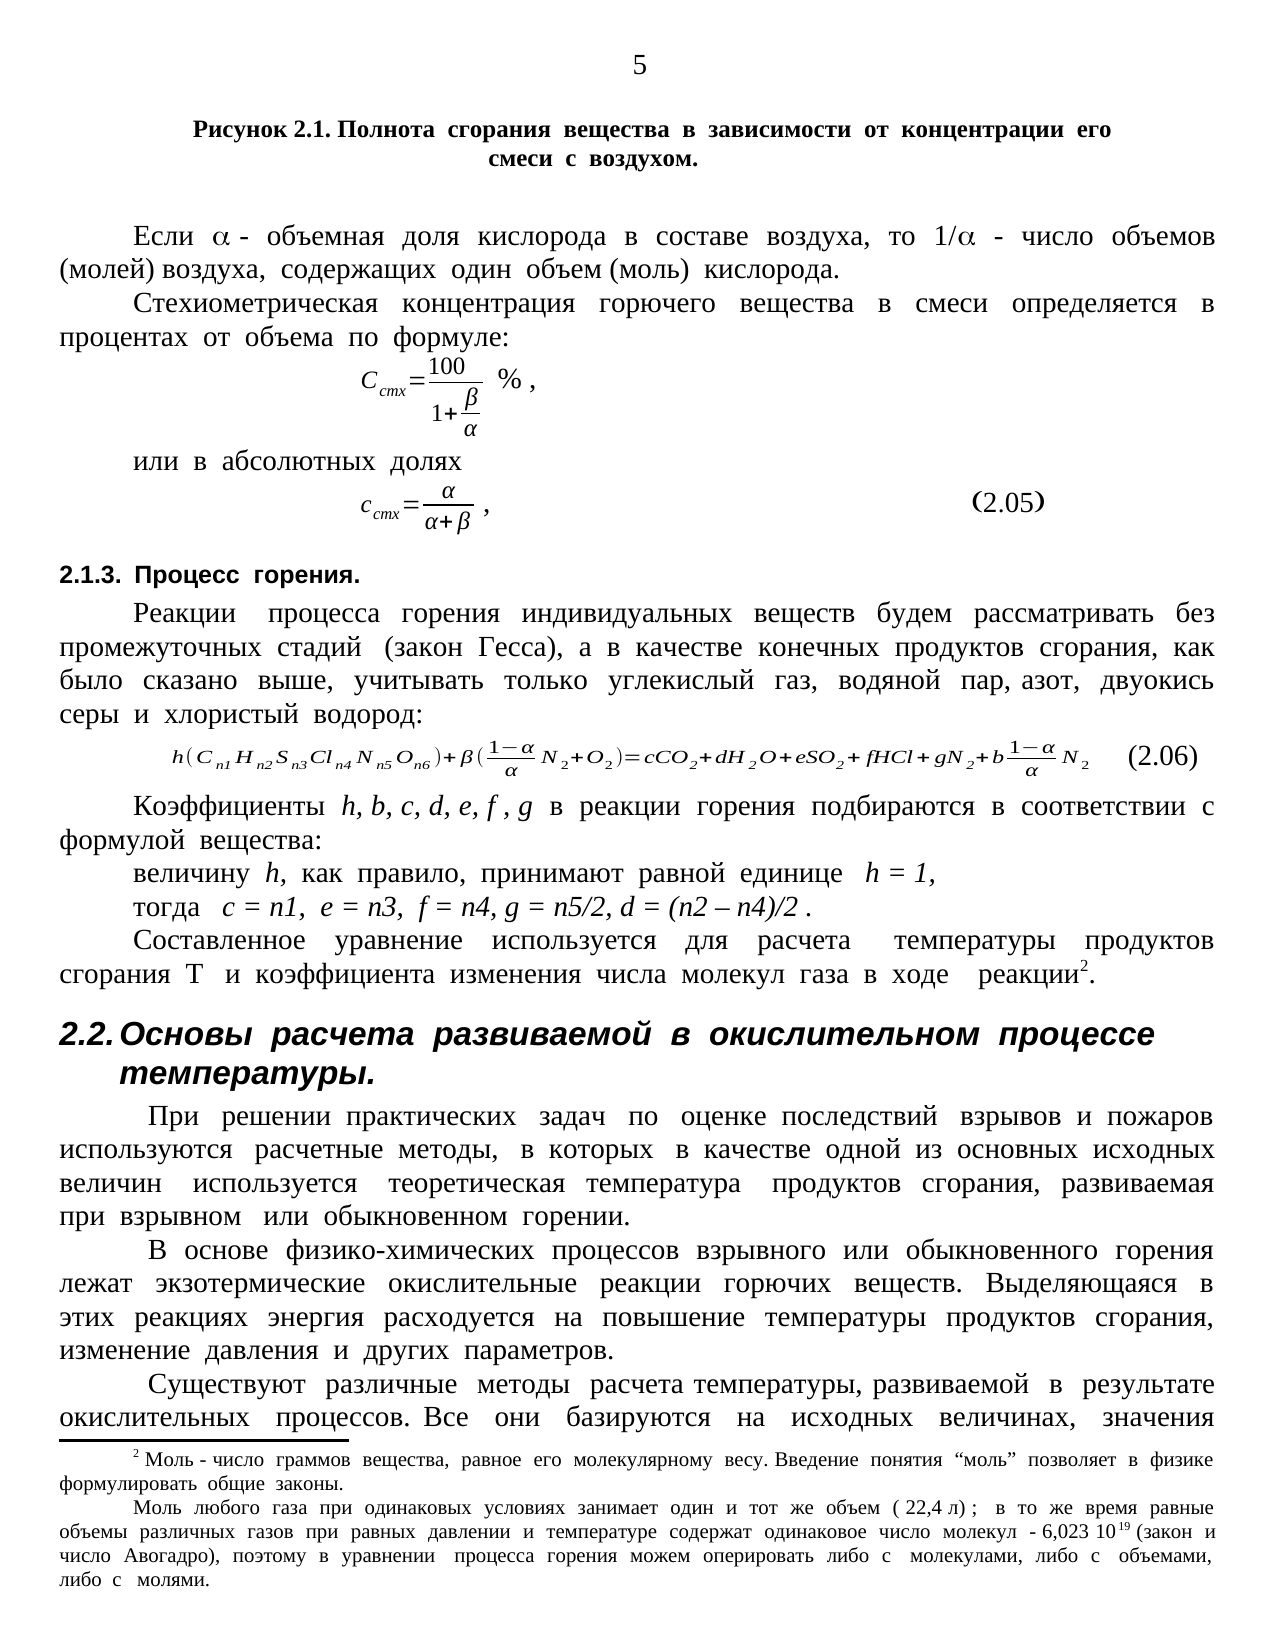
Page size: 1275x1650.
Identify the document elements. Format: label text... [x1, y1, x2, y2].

text Существуют различные методы расчета температуры, развиваемой в результате окислительных процессов. Все они базируются на исходных величинах, значения [59, 1366, 1216, 1433]
text В основе физико-химических процессов взрывного или обыкновенного горения лежат экзотермические окислительные реакции горючих веществ. Выделяющаяся в этих реакциях энергия расходуется на повышение температуры продуктов сгорания, изменение давления и других параметров. [59, 1232, 1216, 1366]
text При решении практических задач по оценке последствий взрывов и пожаров используются расчетные методы, в которых в качестве одной из основных исходных величин используется теоретическая температура продуктов сгорания, развиваемая при взрывном или обыкновенном горении. [59, 1098, 1216, 1232]
subtitle Процесс горения. [59, 560, 1216, 589]
text (2.06) [59, 729, 1216, 788]
text Коэффициенты h, b, c, d, e, f , g в реакции горения подбираются в соответствии с формулой вещества: [59, 788, 1216, 855]
text Если  - объемная доля кислорода в составе воздуха, то 1/ - число объемов (молей) воздуха, содержащих один объем (моль) кислорода. [59, 218, 1216, 285]
text величину h, как правило, принимают равной единице h = 1, [59, 855, 1216, 889]
text Стехиометрическая концентрация горючего вещества в смеси определяется в процентах от объема по формуле: [59, 285, 1216, 352]
text Моль любого газа при одинаковых условиях занимает один и тот же объем ( 22,4 л) ; в то же время равные объемы различных газов при равных давлении и температуре содержат одинаковое число молекул - 6,023 1019 (закон и число Авогадро), поэтому в уравнении процесса горения можем оперировать либо с молекулами, либо с объемами, либо с молями. [59, 1495, 1216, 1591]
text ,  [59, 476, 1216, 535]
text тогда c = n1, e = n3, f = n4, g = n5/2, d = (n2 – n4)/2 . [59, 889, 1216, 922]
text Составленное уравнение используется для расчета температуры продуктов сгорания T и коэффициента изменения числа молекул газа в ходе реакции. [59, 922, 1216, 989]
text Рисунок 2.1. Полнота сгорания вещества в зависимости от концентрации его смеси с воздухом. [59, 114, 1127, 172]
subtitle Основы расчета развиваемой в окислительном процессе температуры. [59, 1014, 1216, 1091]
text Моль - число граммов вещества, равное его молекулярному весу. Введение понятия “моль” позволяет в физике формулировать общие законы. [59, 1447, 1216, 1495]
text Реакции процесса горения индивидуальных веществ будем рассматривать без промежуточных стадий (закон Гесса), а в качестве конечных продуктов сгорания, как было сказано выше, учитывать только углекислый газ, водяной пар, азот, двуокись серы и хлористый водород: [59, 595, 1216, 729]
text или в абсолютных долях [59, 443, 1216, 476]
text % , [59, 352, 1216, 443]
